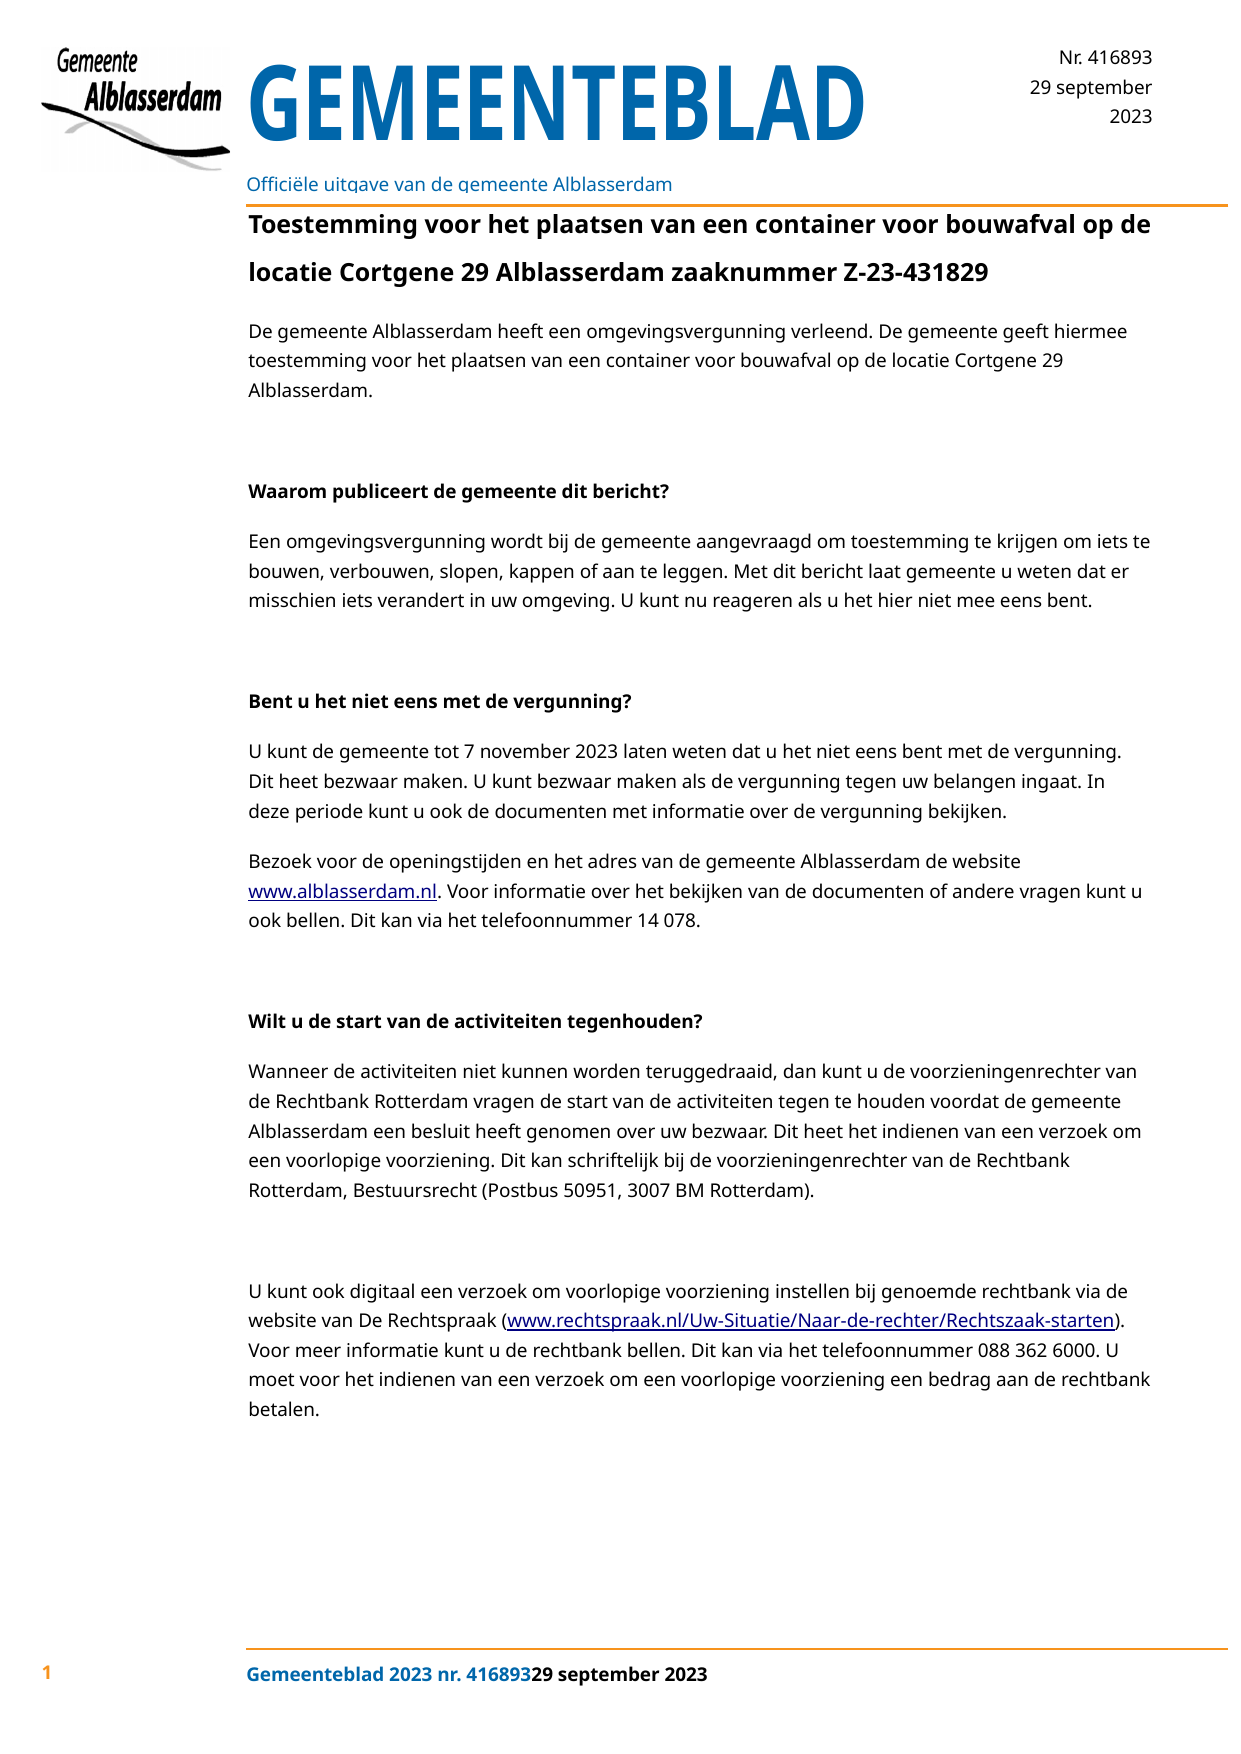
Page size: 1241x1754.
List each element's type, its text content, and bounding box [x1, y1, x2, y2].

text U kunt ook digitaal een verzoek om voorlopige voorziening instellen bij genoemde rechtbank via de website van De Rechtspraak (www.rechtspraak.nl/Uw-Situatie/Naar-de-rechter/Rechtszaak-starten). Voor meer informatie kunt u de rechtbank bellen. Dit kan via het telefoonnummer 088 362 6000. U moet voor het indienen van een verzoek om een voorlopige voorziening een bedrag aan de rechtbank betalen. [248, 1278, 1152, 1422]
text Wanneer de activiteiten niet kunnen worden teruggedraaid, dan kunt u de voorzieningenrechter van de Rechtbank Rotterdam vragen de start van de activiteiten tegen te houden voordat de gemeente Alblasserdam een besluit heeft genomen over uw bezwaar. Dit heet het indienen van een verzoek om een voorlopige voorziening. Dit kan schriftelijk bij de voorzieningenrechter van de Rechtbank Rotterdam, Bestuursrecht (Postbus 50951, 3007 BM Rotterdam). [248, 1059, 1152, 1203]
picture [41, 47, 231, 172]
text Wilt u de start van de activiteiten tegenhouden? [248, 1008, 1152, 1034]
text Een omgevingsvergunning wordt bij de gemeente aangevraagd om toestemming te krijgen om iets te bouwen, verbouwen, slopen, kappen of aan te leggen. Met dit bericht laat gemeente u weten dat er misschien iets verandert in uw omgeving. U kunt nu reageren als u het hier niet mee eens bent. [248, 528, 1152, 613]
text Bent u het niet eens met de vergunning? [248, 688, 1152, 714]
text Toestemming voor het plaatsen van een container voor bouwafval op de locatie Cortgene 29 Alblasserdam zaaknummer Z-23-431829 [248, 207, 1152, 288]
text U kunt de gemeente tot 7 november 2023 laten weten dat u het niet eens bent met de vergunning. Dit heet bezwaar maken. U kunt bezwaar maken als de vergunning tegen uw belangen ingaat. In deze periode kunt u ook de documenten met informatie over de vergunning bekijken. [248, 739, 1152, 824]
text Waarom publiceert de gemeente dit bericht? [248, 478, 1152, 504]
text Bezoek voor de openingstijden en het adres van de gemeente Alblasserdam de website www.alblasserdam.nl. Voor informatie over het bekijken van de documenten of andere vragen kunt u ook bellen. Dit kan via het telefoonnummer 14 078. [248, 848, 1152, 933]
text De gemeente Alblasserdam heeft een omgevingsvergunning verleend. De gemeente geeft hiermee toestemming voor het plaatsen van een container voor bouwafval op de locatie Cortgene 29 Alblasserdam. [248, 318, 1152, 403]
